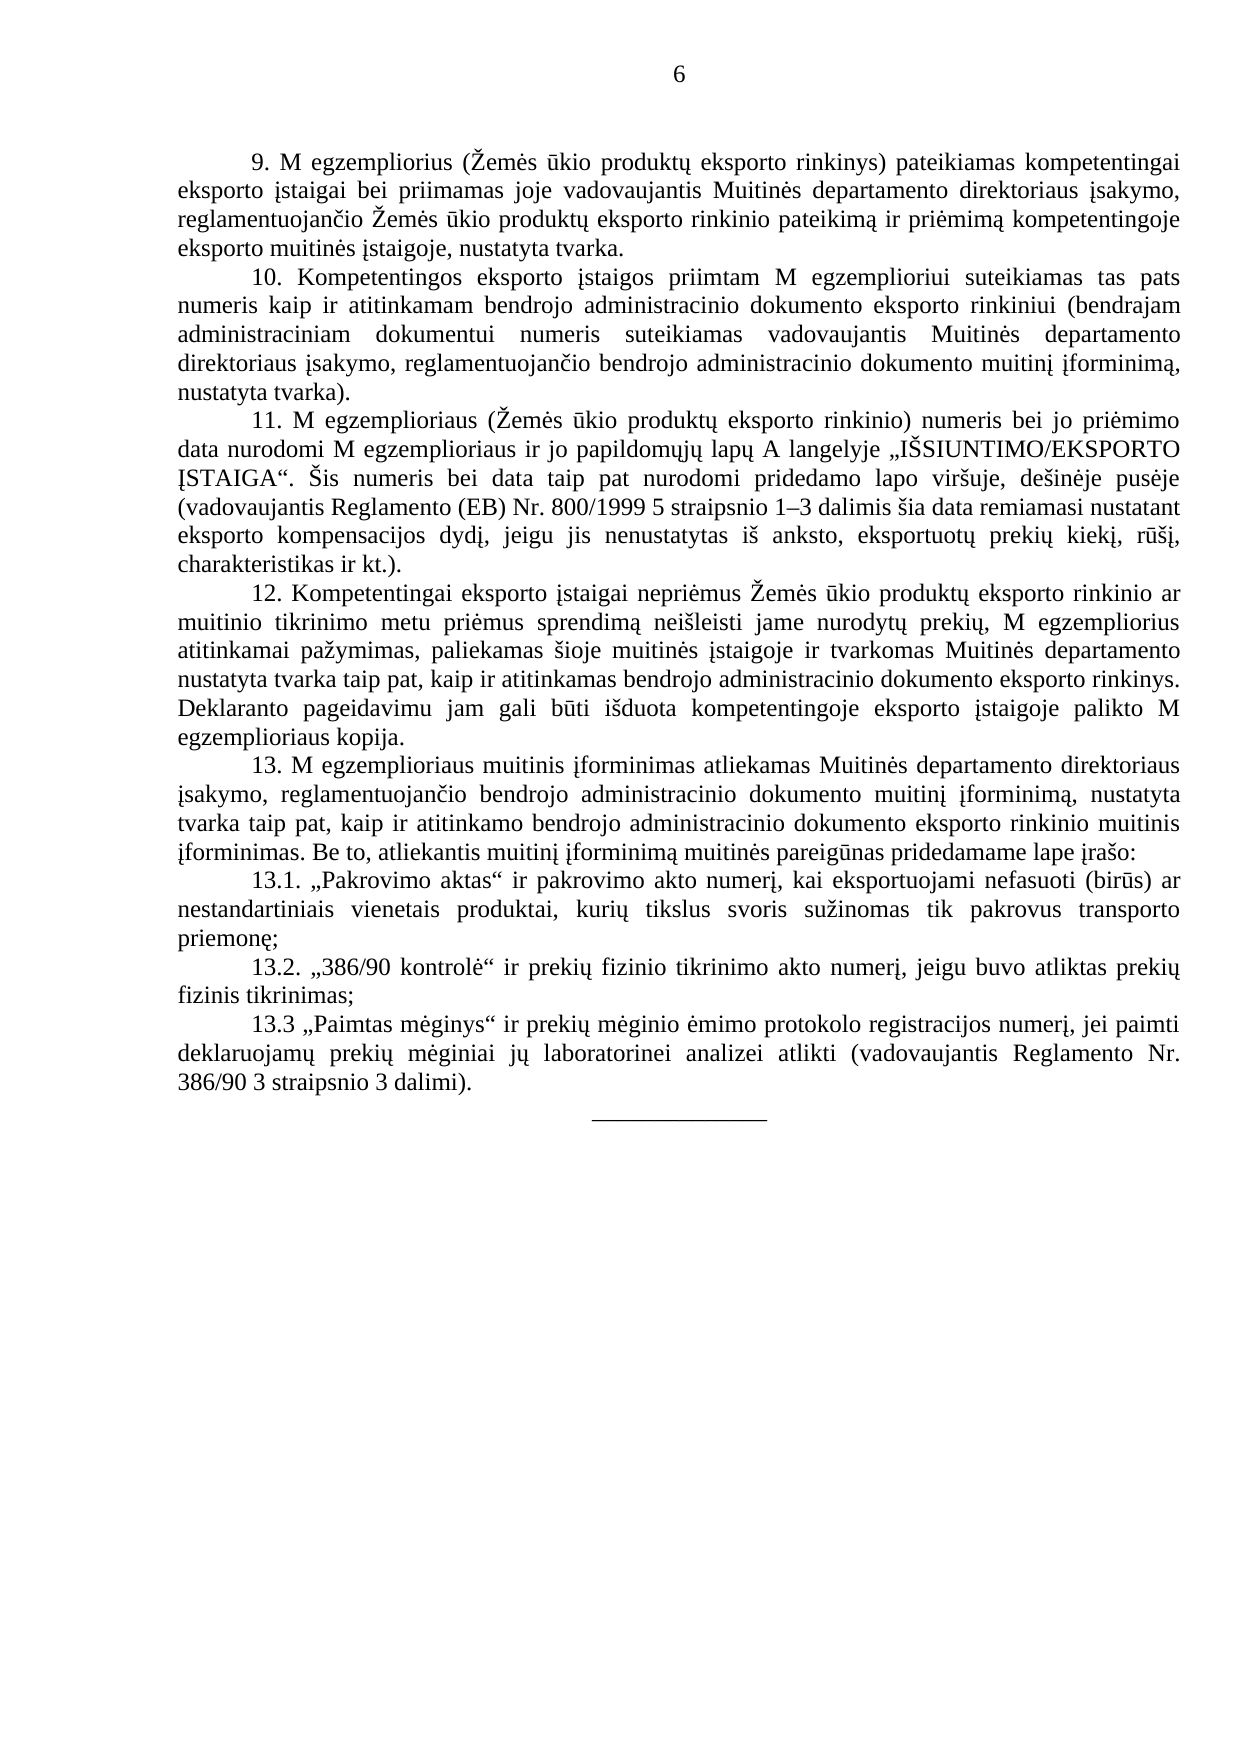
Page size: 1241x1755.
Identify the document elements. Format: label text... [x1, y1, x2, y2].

text 10. Kompetentingos eksporto įstaigos priimtam M egzemplioriui suteikiamas tas pats numeris kaip ir atitinkamam bendrojo administracinio dokumento eksporto rinkiniui (bendrajam administraciniam dokumentui numeris suteikiamas vadovaujantis Muitinės departamento direktoriaus įsakymo, reglamentuojančio bendrojo administracinio dokumento muitinį įforminimą, nustatyta tvarka). [177, 262, 1181, 406]
text ______________ [177, 1096, 1181, 1124]
text 13.3 „Paimtas mėginys“ ir prekių mėginio ėmimo protokolo registracijos numerį, jei paimti deklaruojamų prekių mėginiai jų laboratorinei analizei atlikti (vadovaujantis Reglamento Nr. 386/90 3 straipsnio 3 dalimi). [177, 1009, 1181, 1096]
text 13.1. „Pakrovimo aktas“ ir pakrovimo akto numerį, kai eksportuojami nefasuoti (birūs) ar nestandartiniais vienetais produktai, kurių tikslus svoris sužinomas tik pakrovus transporto priemonę; [177, 866, 1181, 952]
text 13. M egzemplioriaus muitinis įforminimas atliekamas Muitinės departamento direktoriaus įsakymo, reglamentuojančio bendrojo administracinio dokumento muitinį įforminimą, nustatyta tvarka taip pat, kaip ir atitinkamo bendrojo administracinio dokumento eksporto rinkinio muitinis įforminimas. Be to, atliekantis muitinį įforminimą muitinės pareigūnas pridedamame lape įrašo: [177, 751, 1181, 866]
text 13.2. „386/90 kontrolė“ ir prekių fizinio tikrinimo akto numerį, jeigu buvo atliktas prekių fizinis tikrinimas; [177, 952, 1181, 1009]
text 9. M egzempliorius (Žemės ūkio produktų eksporto rinkinys) pateikiamas kompetentingai eksporto įstaigai bei priimamas joje vadovaujantis Muitinės departamento direktoriaus įsakymo, reglamentuojančio Žemės ūkio produktų eksporto rinkinio pateikimą ir priėmimą kompetentingoje eksporto muitinės įstaigoje, nustatyta tvarka. [177, 147, 1181, 262]
text 11. M egzemplioriaus (Žemės ūkio produktų eksporto rinkinio) numeris bei jo priėmimo data nurodomi M egzemplioriaus ir jo papildomųjų lapų A langelyje „IŠSIUNTIMO/EKSPORTO ĮSTAIGA“. Šis numeris bei data taip pat nurodomi pridedamo lapo viršuje, dešinėje pusėje (vadovaujantis Reglamento (EB) Nr. 800/1999 5 straipsnio 1–3 dalimis šia data remiamasi nustatant eksporto kompensacijos dydį, jeigu jis nenustatytas iš anksto, eksportuotų prekių kiekį, rūšį, charakteristikas ir kt.). [177, 406, 1181, 578]
text 12. Kompetentingai eksporto įstaigai nepriėmus Žemės ūkio produktų eksporto rinkinio ar muitinio tikrinimo metu priėmus sprendimą neišleisti jame nurodytų prekių, M egzempliorius atitinkamai pažymimas, paliekamas šioje muitinės įstaigoje ir tvarkomas Muitinės departamento nustatyta tvarka taip pat, kaip ir atitinkamas bendrojo administracinio dokumento eksporto rinkinys. Deklaranto pageidavimu jam gali būti išduota kompetentingoje eksporto įstaigoje palikto M egzemplioriaus kopija. [177, 578, 1181, 751]
